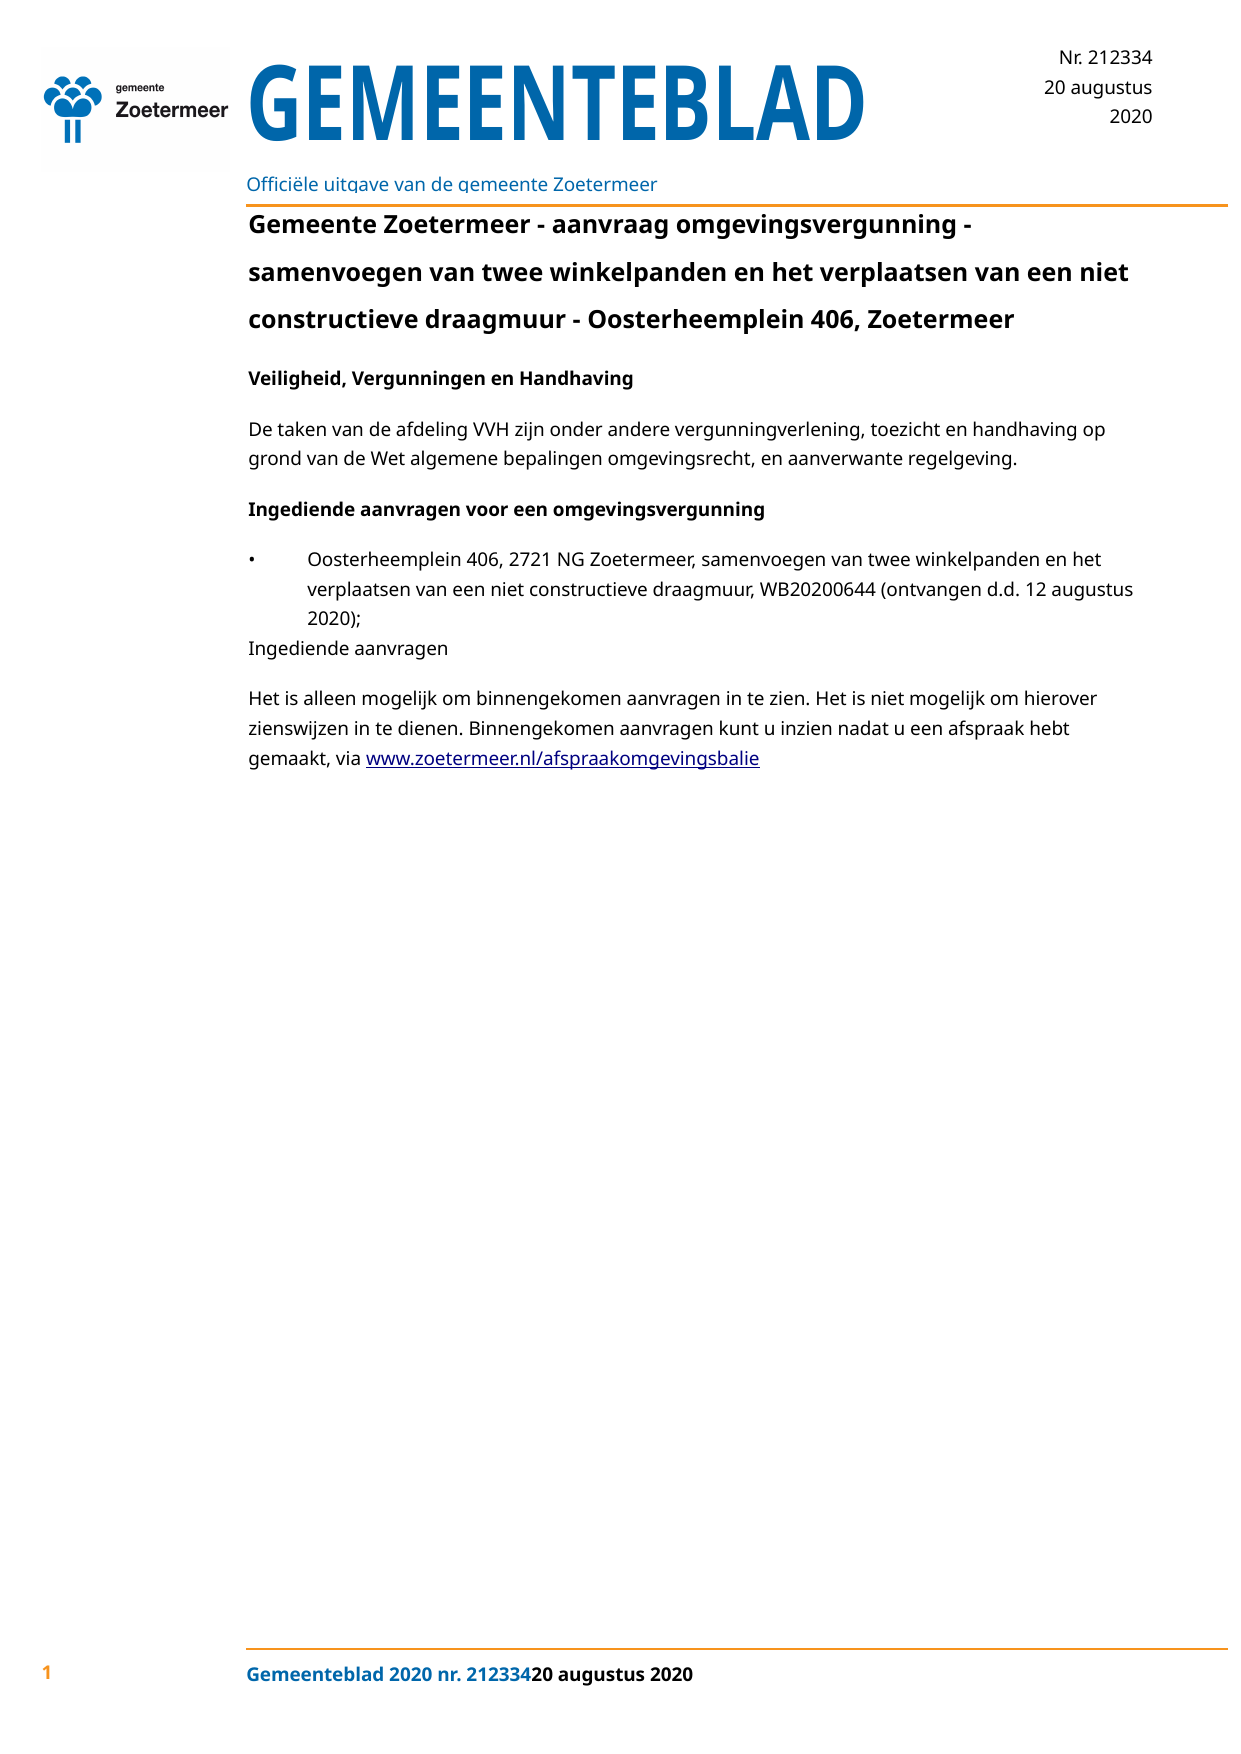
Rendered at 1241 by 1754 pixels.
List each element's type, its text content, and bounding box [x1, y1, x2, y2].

text Gemeente Zoetermeer - aanvraag omgevingsvergunning - samenvoegen van twee winkelpanden en het verplaatsen van een niet constructieve draagmuur - Oosterheemplein 406, Zoetermeer [248, 207, 1152, 336]
text Ingediende aanvragen [248, 635, 1152, 661]
list Oosterheemplein 406, 2721 NG Zoetermeer, samenvoegen van twee winkelpanden en het verplaatsen van een niet constructieve draagmuur, WB20200644 (ontvangen d.d. 12 augustus 2020); [248, 546, 1152, 631]
text Ingediende aanvragen voor een omgevingsvergunning [248, 496, 1152, 522]
text Veiligheid, Vergunningen en Handhaving [248, 366, 1152, 391]
picture [41, 47, 231, 172]
text Het is alleen mogelijk om binnengekomen aanvragen in te zien. Het is niet mogelijk om hierover zienswijzen in te dienen. Binnengekomen aanvragen kunt u inzien nadat u een afspraak hebt gemaakt, via www.zoetermeer.nl/afspraakomgevingsbalie [248, 686, 1152, 770]
text De taken van de afdeling VVH zijn onder andere vergunningverlening, toezicht en handhaving op grond van de Wet algemene bepalingen omgevingsrecht, en aanverwante regelgeving. [248, 416, 1152, 471]
